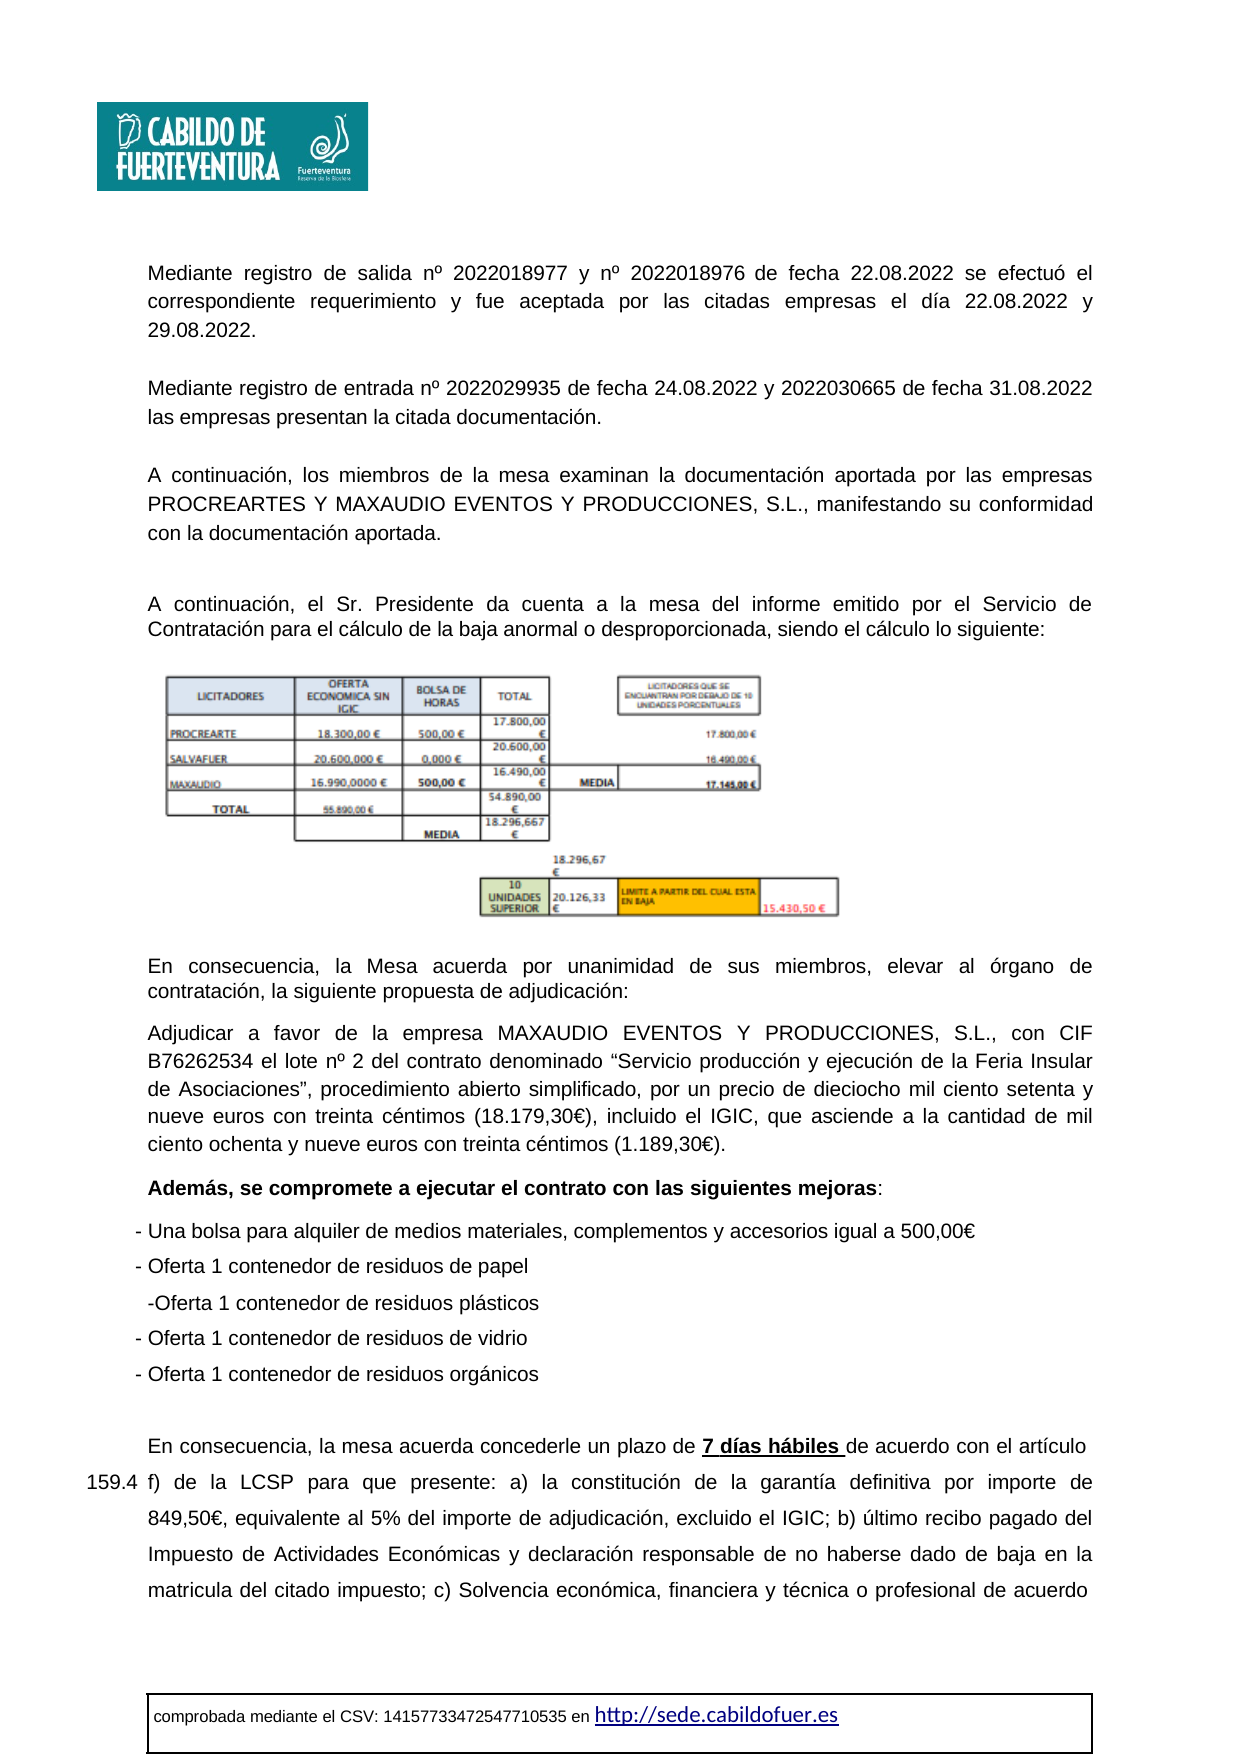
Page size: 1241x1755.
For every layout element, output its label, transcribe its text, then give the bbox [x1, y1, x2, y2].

text En consecuencia, la mesa acuerda concederle un plazo de 7 días hábiles de acuerdo con el artículo [147, 1434, 1107, 1458]
text Adjudicar a favor de la empresa MAXAUDIO EVENTOS Y PRODUCCIONES, S.L., con CIF B76262534 el lote nº 2 del contrato denominado “Servicio producción y ejecución de la Feria Insular de Asociaciones”, procedimiento abierto simplificado, por un precio de dieciocho mil ciento setenta y nueve euros con treinta céntimos (18.179,30€), incluido el IGIC, que asciende a la cantidad de mil ciento ochenta y nueve euros con treinta céntimos (1.189,30€). [147, 1021, 1093, 1156]
list Oferta 1 contenedor de residuos de papel [135, 1254, 1107, 1278]
list f) de la LCSP para que presente: a) la constitución de la garantía definitiva por importe de 849,50€, equivalente al 5% del importe de adjudicación, excluido el IGIC; b) último recibo pagado del Impuesto de Actividades Económicas y declaración responsable de no haberse dado de baja en la matricula del citado impuesto; c) Solvencia económica, financiera y técnica o profesional de acuerdo [86, 1470, 1093, 1602]
text -Oferta 1 contenedor de residuos plásticos [147, 1290, 1107, 1314]
list Oferta 1 contenedor de residuos de vidrio [135, 1326, 1107, 1350]
text En consecuencia, la Mesa acuerda por unanimidad de sus miembros, elevar al órgano de contratación, la siguiente propuesta de adjudicación: [147, 954, 1093, 1003]
text A continuación, los miembros de la mesa examinan la documentación aportada por las empresas PROCREARTES Y MAXAUDIO EVENTOS Y PRODUCCIONES, S.L., manifestando su conformidad con la documentación aportada. [147, 462, 1093, 544]
text Mediante registro de salida nº 2022018977 y nº 2022018976 de fecha 22.08.2022 se efectuó el correspondiente requerimiento y fue aceptada por las citadas empresas el día 22.08.2022 y 29.08.2022. [147, 260, 1093, 342]
text Además, se compromete a ejecutar el contrato con las siguientes mejoras: [147, 1176, 1107, 1200]
text A continuación, el Sr. Presidente da cuenta a la mesa del informe emitido por el Servicio de Contratación para el cálculo de la baja anormal o desproporcionada, siendo el cálculo lo siguiente: [147, 591, 1093, 641]
list Oferta 1 contenedor de residuos orgánicos [135, 1362, 1107, 1386]
list Una bolsa para alquiler de medios materiales, complementos y accesorios igual a 500,00€ [135, 1218, 1107, 1242]
text Mediante registro de entrada nº 2022029935 de fecha 24.08.2022 y 2022030665 de fecha 31.08.2022 las empresas presentan la citada documentación. [147, 376, 1093, 429]
